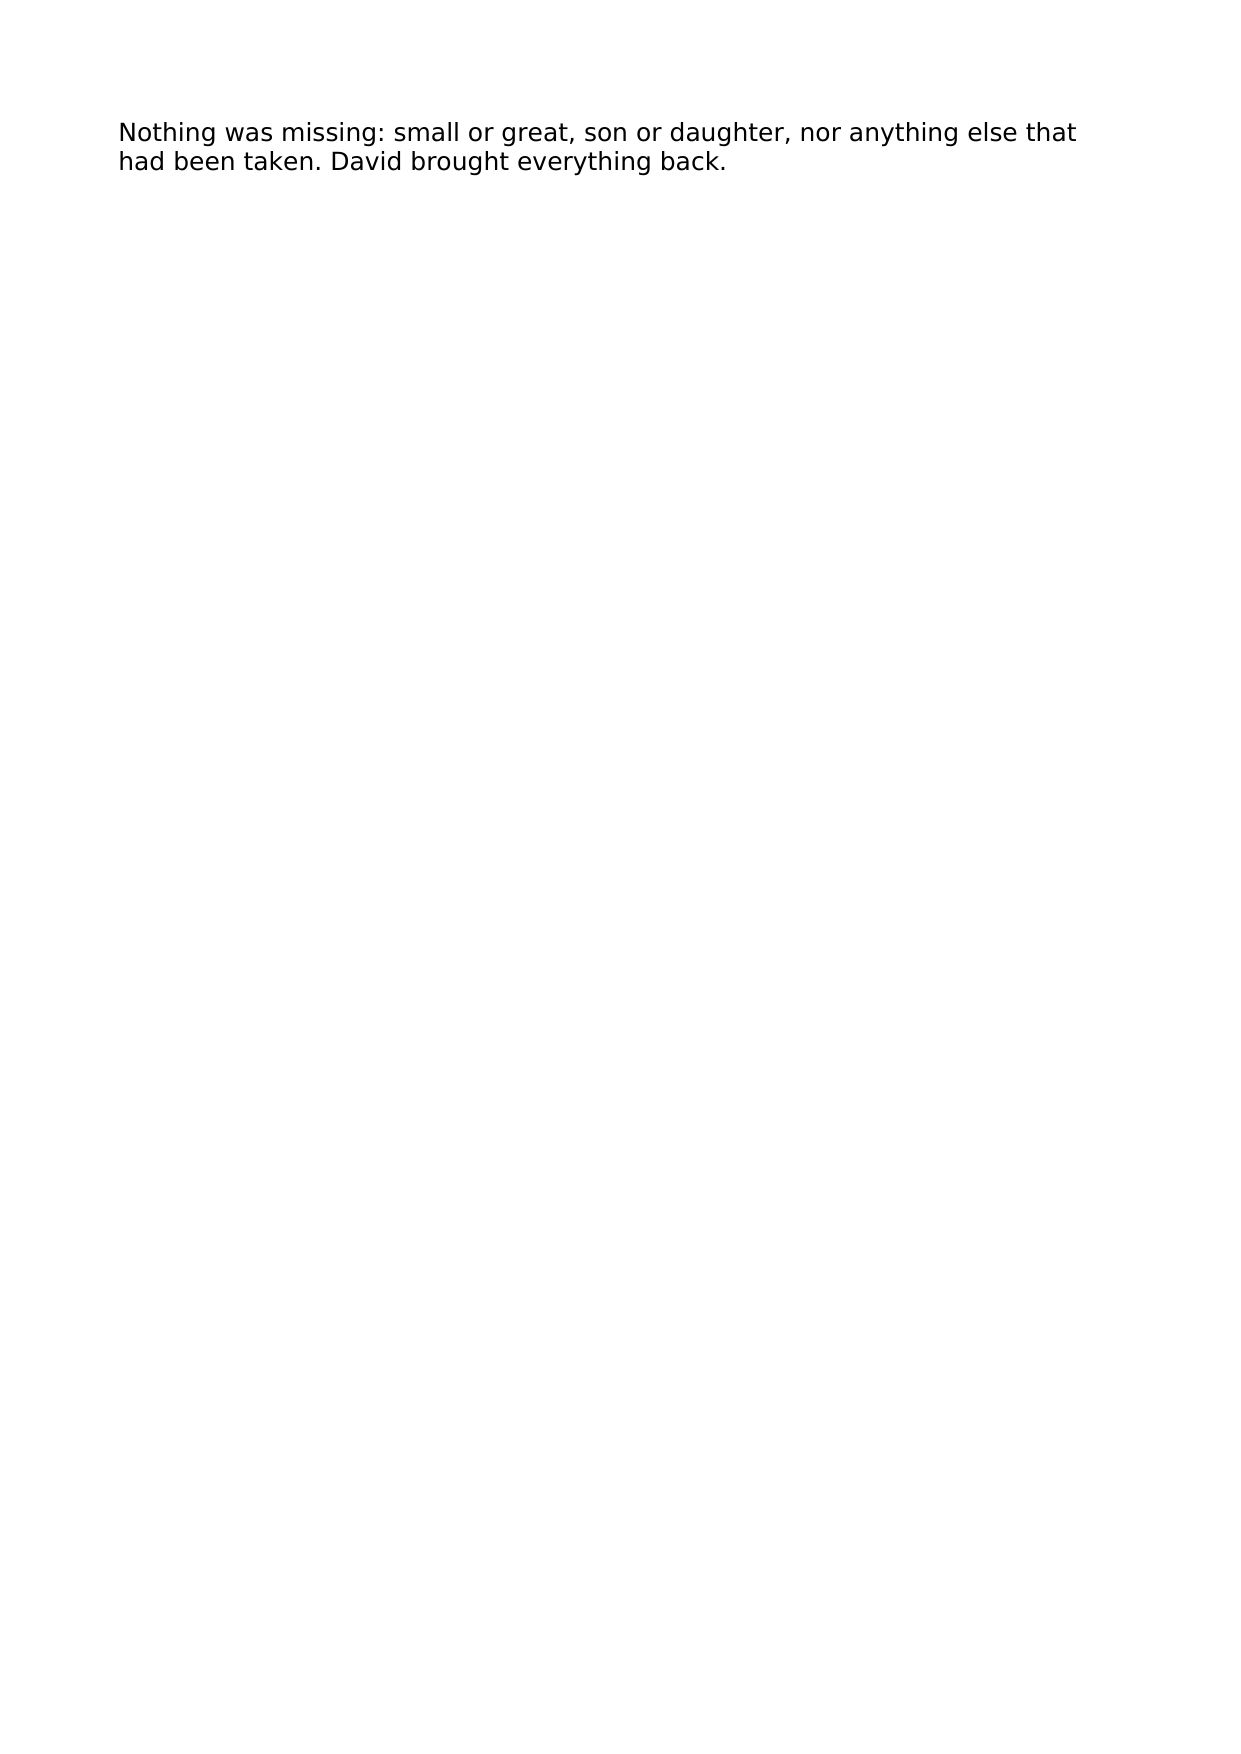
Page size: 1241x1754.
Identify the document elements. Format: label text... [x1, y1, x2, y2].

text Nothing was missing: small or great, son or daughter, nor anything else that had been taken. David brought everything back. [118, 118, 1122, 176]
